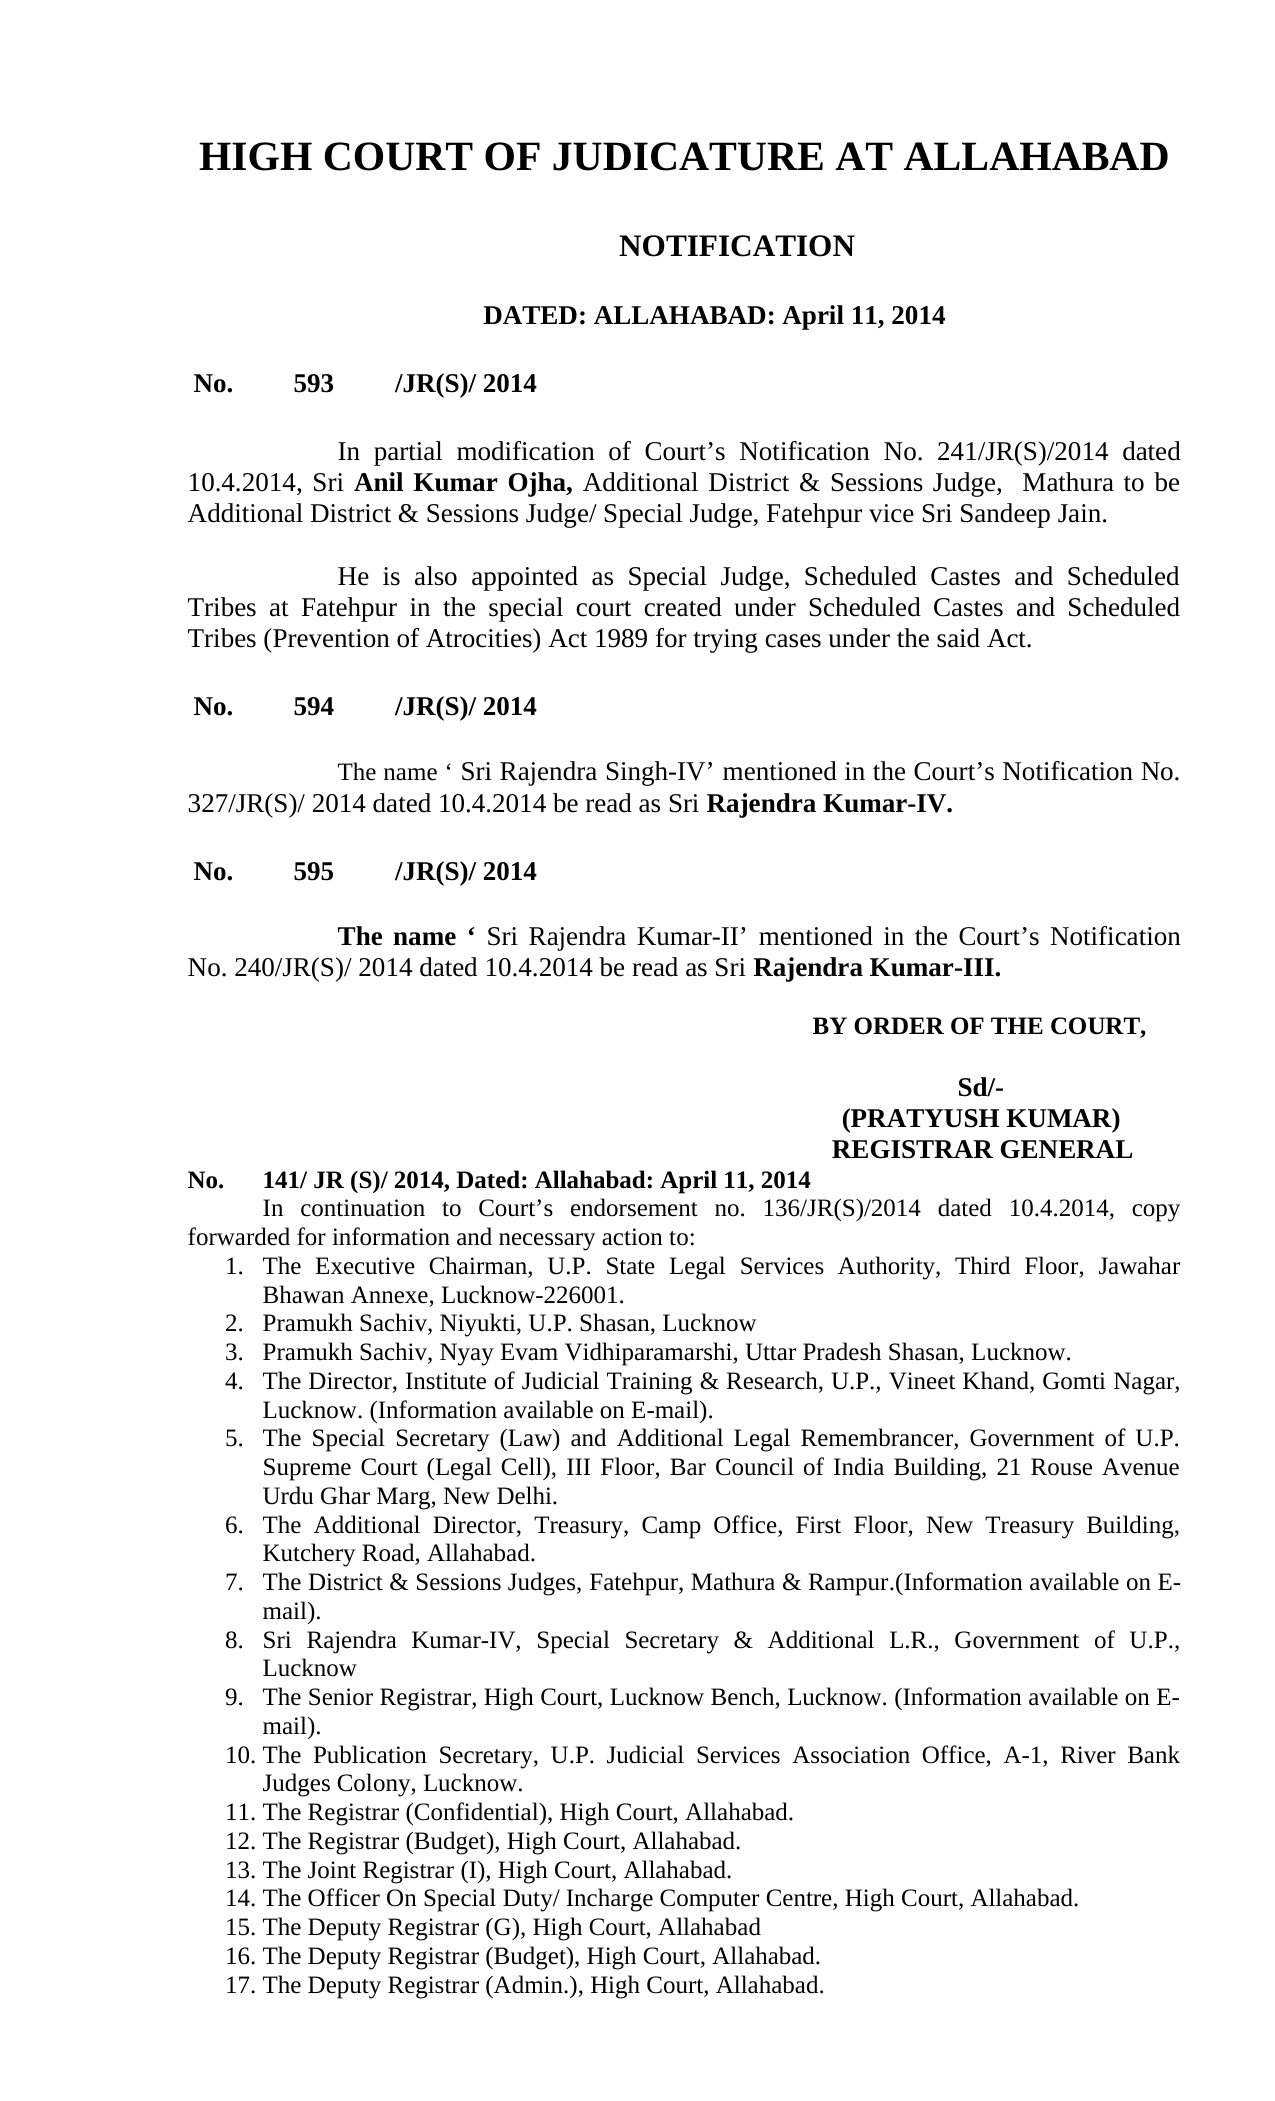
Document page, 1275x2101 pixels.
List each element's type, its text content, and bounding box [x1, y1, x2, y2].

table_header /JR(S)/ 2014 [389, 849, 686, 892]
table_header 594 [288, 684, 389, 727]
table_header No. [188, 684, 287, 727]
table_header /JR(S)/ 2014 [389, 684, 686, 727]
list The Director, Institute of Judicial Training & Research, U.P., Vineet Khand, Gomti Nagar, Lucknow. (Information available on E-mail). [225, 1366, 1181, 1423]
list The Additional Director, Treasury, Camp Office, First Floor, New Treasury Building, Kutchery Road, Allahabad. [225, 1510, 1181, 1567]
text The name ‘ Sri Rajendra Singh-IV’ mentioned in the Court’s Notification No. 327/JR(S)/ 2014 dated 10.4.2014 be read as Sri Rajendra Kumar-IV. [187, 756, 1181, 818]
table_header No. [188, 849, 287, 892]
list The Officer On Special Duty/ Incharge Computer Centre, High Court, Allahabad. [225, 1883, 1181, 1912]
list The Senior Registrar, High Court, Lucknow Bench, Lucknow. (Information available on E-mail). [225, 1682, 1181, 1740]
list The Publication Secretary, U.P. Judicial Services Association Office, A-1, River Bank Judges Colony, Lucknow. [225, 1740, 1181, 1797]
text In partial modification of Court’s Notification No. 241/JR(S)/2014 dated 10.4.2014, Sri Anil Kumar Ojha, Additional District & Sessions Judge, Mathura to be Additional District & Sessions Judge/ Special Judge, Fatehpur vice Sri Sandeep Jain. [187, 435, 1181, 528]
table_header No. [188, 361, 287, 404]
subtitle NOTIFICATION [187, 227, 1181, 263]
table_header /JR(S)/ 2014 [389, 361, 686, 404]
table_header 593 [288, 361, 389, 404]
list The Joint Registrar (I), High Court, Allahabad. [225, 1855, 1181, 1883]
list The Special Secretary (Law) and Additional Legal Remembrancer, Government of U.P. Supreme Court (Legal Cell), III Floor, Bar Council of India Building, 21 Rouse Avenue Urdu Ghar Marg, New Delhi. [225, 1423, 1181, 1510]
list The District & Sessions Judges, Fatehpur, Mathura & Rampur.(Information available on E-mail). [225, 1567, 1181, 1625]
text HIGH COURT OF JUDICATURE AT ALLAHABAD [187, 131, 1181, 179]
text No. 141/ JR (S)/ 2014, Dated: Allahabad: April 11, 2014 [187, 1165, 1181, 1193]
list Pramukh Sachiv, Niyukti, U.P. Shasan, Lucknow [225, 1308, 1181, 1337]
table_header 595 [288, 849, 389, 892]
text In continuation to Court’s endorsement no. 136/JR(S)/2014 dated 10.4.2014, copy forwarded for information and necessary action to: [187, 1193, 1181, 1251]
list The Registrar (Budget), High Court, Allahabad. [225, 1826, 1181, 1855]
list The Deputy Registrar (Budget), High Court, Allahabad. [225, 1941, 1181, 1970]
list The Deputy Registrar (G), High Court, Allahabad [225, 1912, 1181, 1941]
subtitle DATED: ALLAHABAD: April 11, 2014 [187, 299, 1181, 330]
text REGISTRAR GENERAL [187, 1133, 1183, 1165]
text (PRATYUSH KUMAR) [187, 1102, 1183, 1133]
list The Executive Chairman, U.P. State Legal Services Authority, Third Floor, Jawahar Bhawan Annexe, Lucknow-226001. [225, 1251, 1181, 1308]
text The name ‘ Sri Rajendra Kumar-II’ mentioned in the Court’s Notification No. 240/JR(S)/ 2014 dated 10.4.2014 be read as Sri Rajendra Kumar-III. [187, 920, 1181, 983]
text BY ORDER OF THE COURT, [187, 1011, 1181, 1040]
text Sd/- [712, 1071, 1181, 1102]
text He is also appointed as Special Judge, Scheduled Castes and Scheduled Tribes at Fatehpur in the special court created under Scheduled Castes and Scheduled Tribes (Prevention of Atrocities) Act 1989 for trying cases under the said Act. [187, 559, 1181, 653]
list The Registrar (Confidential), High Court, Allahabad. [225, 1797, 1181, 1826]
list Pramukh Sachiv, Nyay Evam Vidhiparamarshi, Uttar Pradesh Shasan, Lucknow. [225, 1337, 1181, 1366]
list Sri Rajendra Kumar-IV, Special Secretary & Additional L.R., Government of U.P., Lucknow [225, 1625, 1181, 1682]
list The Deputy Registrar (Admin.), High Court, Allahabad. [225, 1970, 1181, 1998]
